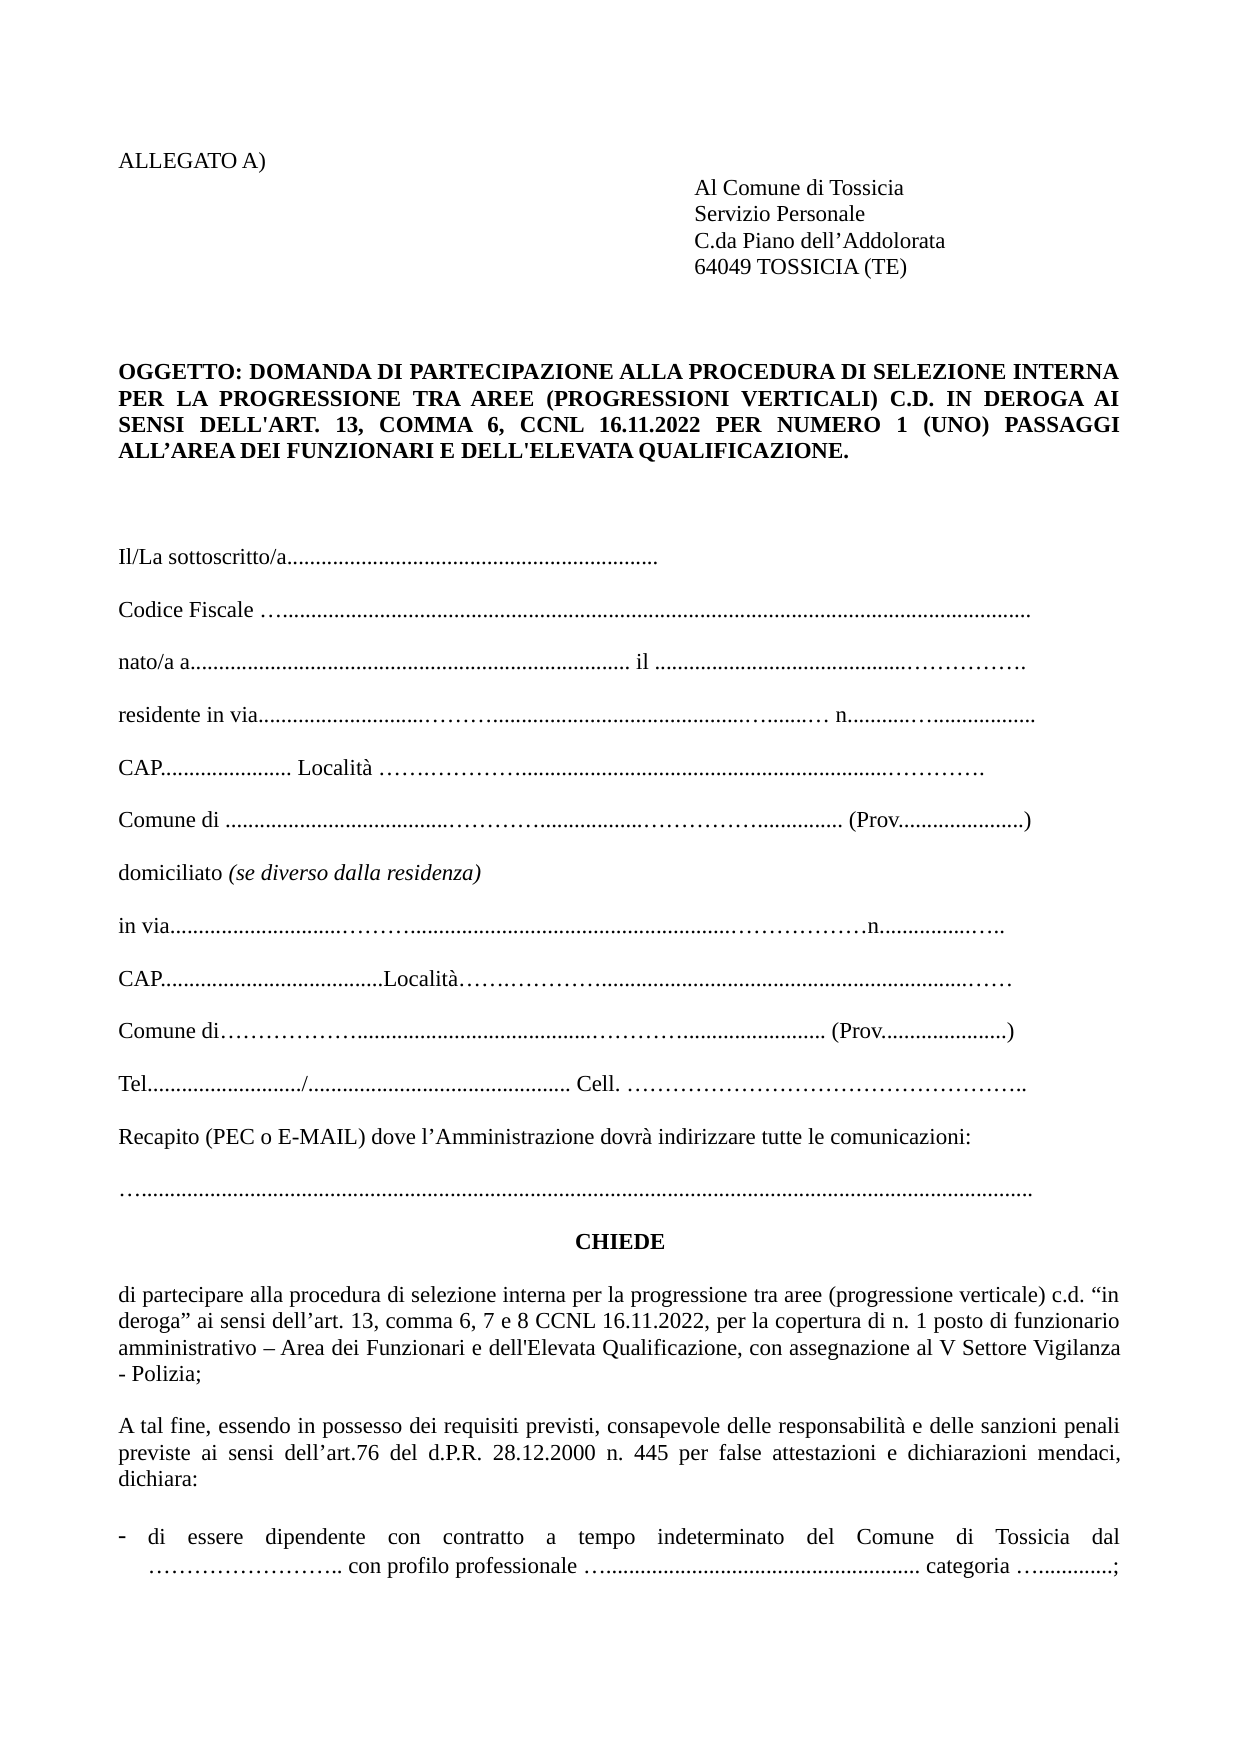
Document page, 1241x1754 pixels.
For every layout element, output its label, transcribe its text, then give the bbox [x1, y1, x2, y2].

text Il/La sottoscritto/a................................................................. [118, 543, 1122, 569]
list di essere dipendente con contratto a tempo indeterminato del Comune di Tossicia dal …………………….. con profilo professionale …....................................................... categoria ….............; [118, 1518, 1122, 1578]
text OGGETTO: DOMANDA DI PARTECIPAZIONE ALLA PROCEDURA DI SELEZIONE INTERNA PER LA PROGRESSIONE TRA AREE (PROGRESSIONI VERTICALI) C.D. IN DEROGA AI SENSI DELL'ART. 13, COMMA 6, CCNL 16.11.2022 PER NUMERO 1 (UNO) PASSAGGI ALL’AREA DEI FUNZIONARI E DELL'ELEVATA QUALIFICAZIONE. [118, 358, 1121, 464]
text …............................................................................................................................................................ [118, 1175, 1122, 1202]
text ALLEGATO A) [118, 148, 1122, 174]
text Recapito (PEC o E-MAIL) dove l’Amministrazione dovrà indirizzare tutte le comunicazioni: [118, 1123, 1122, 1149]
text Servizio Personale [694, 200, 1122, 227]
text Comune di .......................................…………..................……………............... (Prov......................) [118, 806, 1122, 833]
text nato/a a............................................................................. il ............................................……………. [118, 648, 1122, 675]
text Tel.........................../.............................................. Cell. …………………………………………….. [118, 1070, 1122, 1096]
text CHIEDE [118, 1228, 1122, 1254]
text Al Comune di Tossicia [694, 174, 1122, 200]
text domiciliato (se diverso dalla residenza) [118, 859, 1122, 886]
text A tal fine, essendo in possesso dei requisiti previsti, consapevole delle responsabilità e delle sanzioni penali previste ai sensi dell’art.76 del d.P.R. 28.12.2000 n. 445 per false attestazioni e dichiarazioni mendaci, dichiara: [118, 1413, 1122, 1492]
text CAP....................... Località …….…………................................................................…………. [118, 754, 1122, 780]
text C.da Piano dell’Addolorata [694, 227, 1122, 253]
text in via..............................………........................................................………………n................….. [118, 912, 1122, 938]
text CAP.......................................Località…….…………................................................................…… [118, 964, 1122, 991]
text Comune di……………….........................................…………......................... (Prov......................) [118, 1017, 1122, 1044]
text Codice Fiscale …................................................................................................................................... [118, 596, 1122, 622]
text 64049 TOSSICIA (TE) [694, 253, 1122, 279]
text residente in via.............................………............................................….......… n...........….................. [118, 701, 1122, 727]
text di partecipare alla procedura di selezione interna per la progressione tra aree (progressione verticale) c.d. “in deroga” ai sensi dell’art. 13, comma 6, 7 e 8 CCNL 16.11.2022, per la copertura di n. 1 posto di funzionario amministrativo – Area dei Funzionari e dell'Elevata Qualificazione, con assegnazione al V Settore Vigilanza - Polizia; [118, 1281, 1122, 1386]
